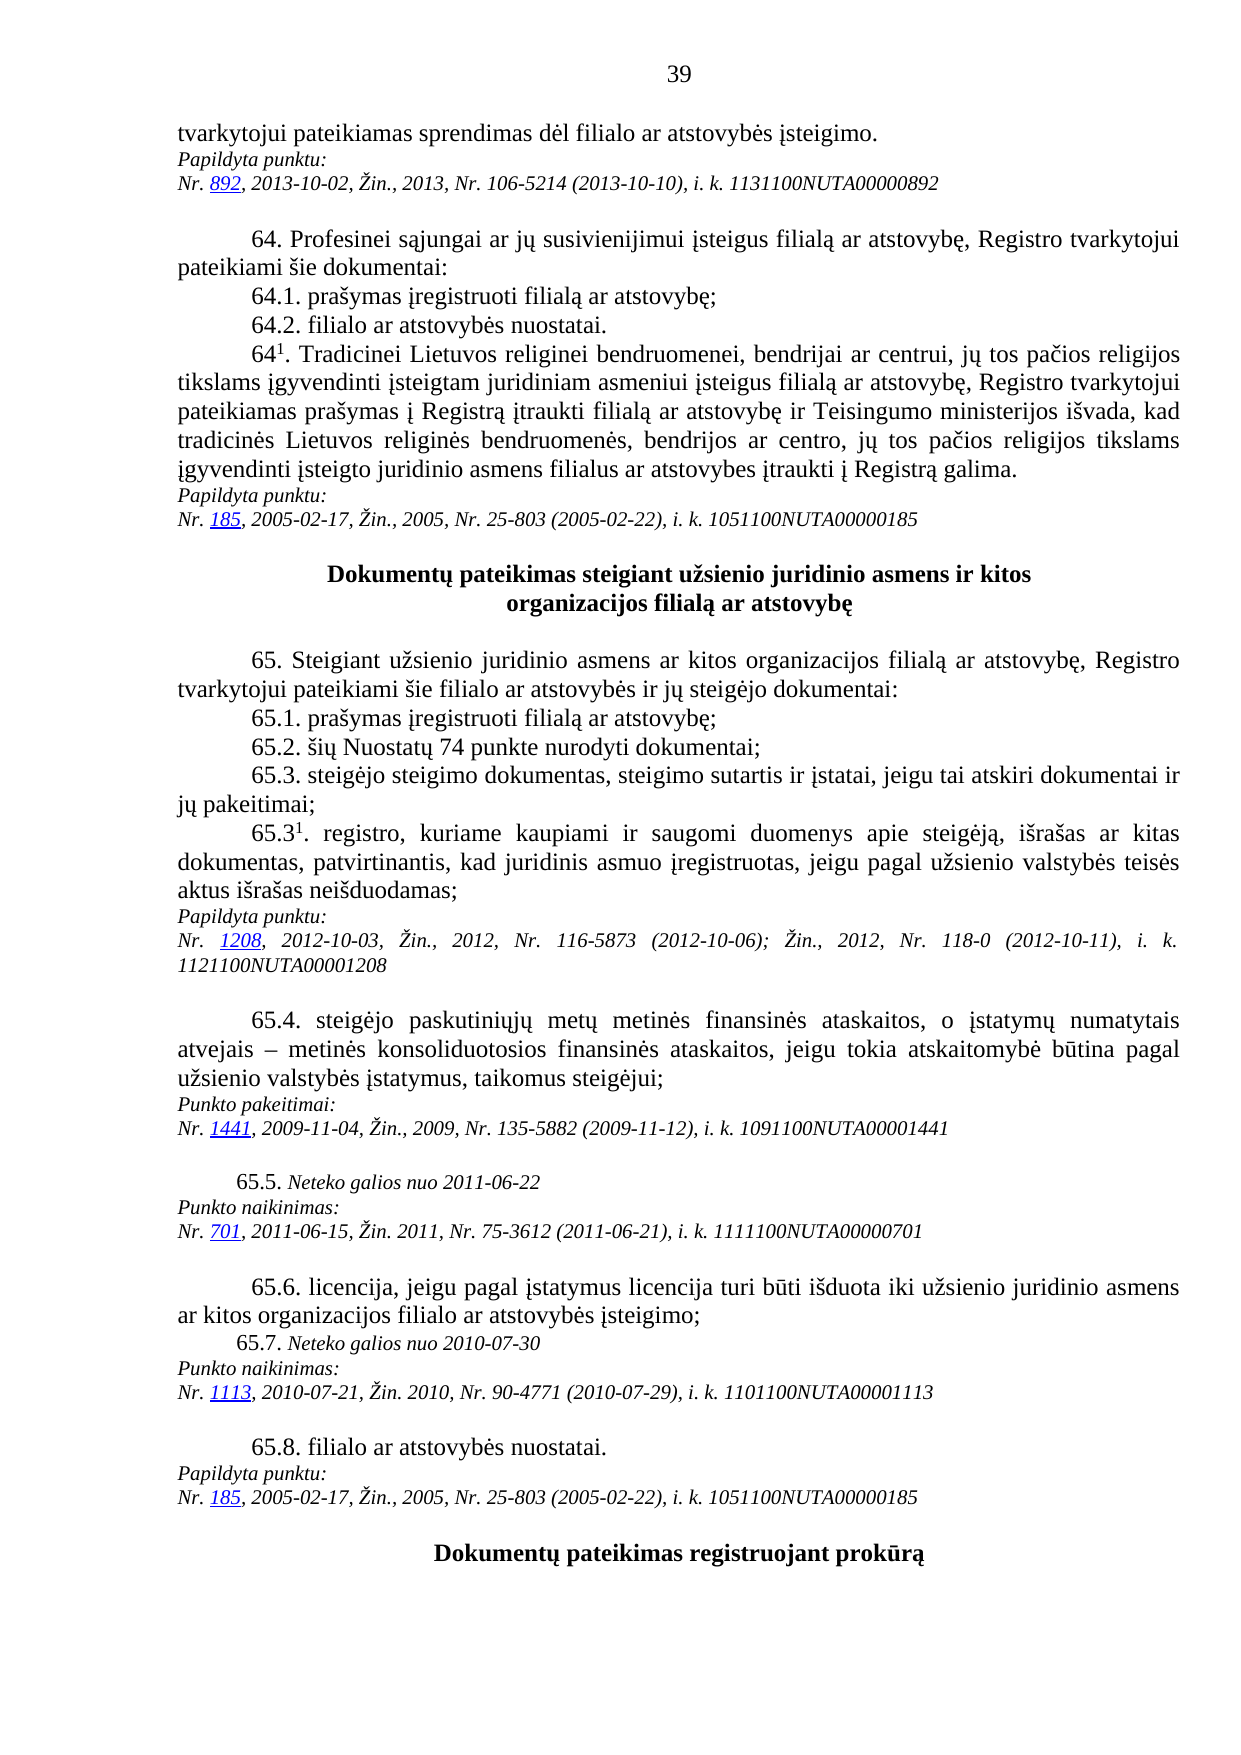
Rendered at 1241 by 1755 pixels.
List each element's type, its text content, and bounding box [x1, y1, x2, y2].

text 65.31. registro, kuriame kaupiami ir saugomi duomenys apie steigėją, išrašas ar kitas dokumentas, patvirtinantis, kad juridinis asmuo įregistruotas, jeigu pagal užsienio valstybės teisės aktus išrašas neišduodamas; [177, 818, 1181, 904]
text 65.4. steigėjo paskutiniųjų metų metinės finansinės ataskaitos, o įstatymų numatytais atvejais – metinės konsoliduotosios finansinės ataskaitos, jeigu tokia atskaitomybė būtina pagal užsienio valstybės įstatymus, taikomus steigėjui; [177, 1005, 1181, 1092]
text 65.8. filialo ar atstovybės nuostatai. [177, 1432, 1181, 1461]
text Dokumentų pateikimas steigiant užsienio juridinio asmens ir kitos [177, 559, 1181, 588]
text Punkto pakeitimai: [177, 1092, 1181, 1116]
text Dokumentų pateikimas registruojant prokūrą [177, 1538, 1181, 1567]
text Nr. 892, 2013-10-02, Žin., 2013, Nr. 106-5214 (2013-10-10), i. k. 1131100NUTA00000892 [177, 171, 1181, 195]
text Papildyta punktu: [177, 904, 1181, 928]
text Nr. 185, 2005-02-17, Žin., 2005, Nr. 25-803 (2005-02-22), i. k. 1051100NUTA00000185 [177, 507, 1181, 531]
text 65.6. licencija, jeigu pagal įstatymus licencija turi būti išduota iki užsienio juridinio asmens ar kitos organizacijos filialo ar atstovybės įsteigimo; [177, 1272, 1181, 1329]
text 65.2. šių Nuostatų 74 punkte nurodyti dokumentai; [177, 732, 1181, 761]
text Nr. 1208, 2012-10-03, Žin., 2012, Nr. 116-5873 (2012-10-06); Žin., 2012, Nr. 118-0 (2012-10-11), i. k. 1121100NUTA00001208 [177, 928, 1181, 977]
text Nr. 185, 2005-02-17, Žin., 2005, Nr. 25-803 (2005-02-22), i. k. 1051100NUTA00000185 [177, 1485, 1181, 1509]
text Punkto naikinimas: [177, 1356, 1181, 1379]
text Papildyta punktu: [177, 147, 1181, 171]
text 641. Tradicinei Lietuvos religinei bendruomenei, bendrijai ar centrui, jų tos pačios religijos tikslams įgyvendinti įsteigtam juridiniam asmeniui įsteigus filialą ar atstovybę, Registro tvarkytojui pateikiamas prašymas į Registrą įtraukti filialą ar atstovybę ir Teisingumo ministerijos išvada, kad tradicinės Lietuvos religinės bendruomenės, bendrijos ar centro, jų tos pačios religijos tikslams įgyvendinti įsteigto juridinio asmens filialus ar atstovybes įtraukti į Registrą galima. [177, 339, 1181, 482]
text Papildyta punktu: [177, 482, 1181, 507]
text 64.1. prašymas įregistruoti filialą ar atstovybę; [177, 281, 1181, 310]
text tvarkytojui pateikiamas sprendimas dėl filialo ar atstovybės įsteigimo. [177, 118, 1181, 147]
text Nr. 701, 2011-06-15, Žin. 2011, Nr. 75-3612 (2011-06-21), i. k. 1111100NUTA00000701 [177, 1219, 1181, 1243]
text Punkto naikinimas: [177, 1195, 1181, 1219]
text 65.5. Neteko galios nuo 2011-06-22 [177, 1168, 1181, 1195]
text Nr. 1441, 2009-11-04, Žin., 2009, Nr. 135-5882 (2009-11-12), i. k. 1091100NUTA00001441 [177, 1116, 1181, 1140]
text Nr. 1113, 2010-07-21, Žin. 2010, Nr. 90-4771 (2010-07-29), i. k. 1101100NUTA00001113 [177, 1379, 1181, 1404]
text 65. Steigiant užsienio juridinio asmens ar kitos organizacijos filialą ar atstovybę, Registro tvarkytojui pateikiami šie filialo ar atstovybės ir jų steigėjo dokumentai: [177, 646, 1181, 703]
text 64.2. filialo ar atstovybės nuostatai. [177, 310, 1181, 339]
text 64. Profesinei sąjungai ar jų susivienijimui įsteigus filialą ar atstovybę, Registro tvarkytojui pateikiami šie dokumentai: [177, 224, 1181, 281]
text 65.1. prašymas įregistruoti filialą ar atstovybę; [177, 703, 1181, 732]
text Papildyta punktu: [177, 1461, 1181, 1485]
text 65.3. steigėjo steigimo dokumentas, steigimo sutartis ir įstatai, jeigu tai atskiri dokumentai ir jų pakeitimai; [177, 761, 1181, 818]
text 65.7. Neteko galios nuo 2010-07-30 [177, 1329, 1181, 1356]
text organizacijos filialą ar atstovybę [177, 588, 1181, 617]
